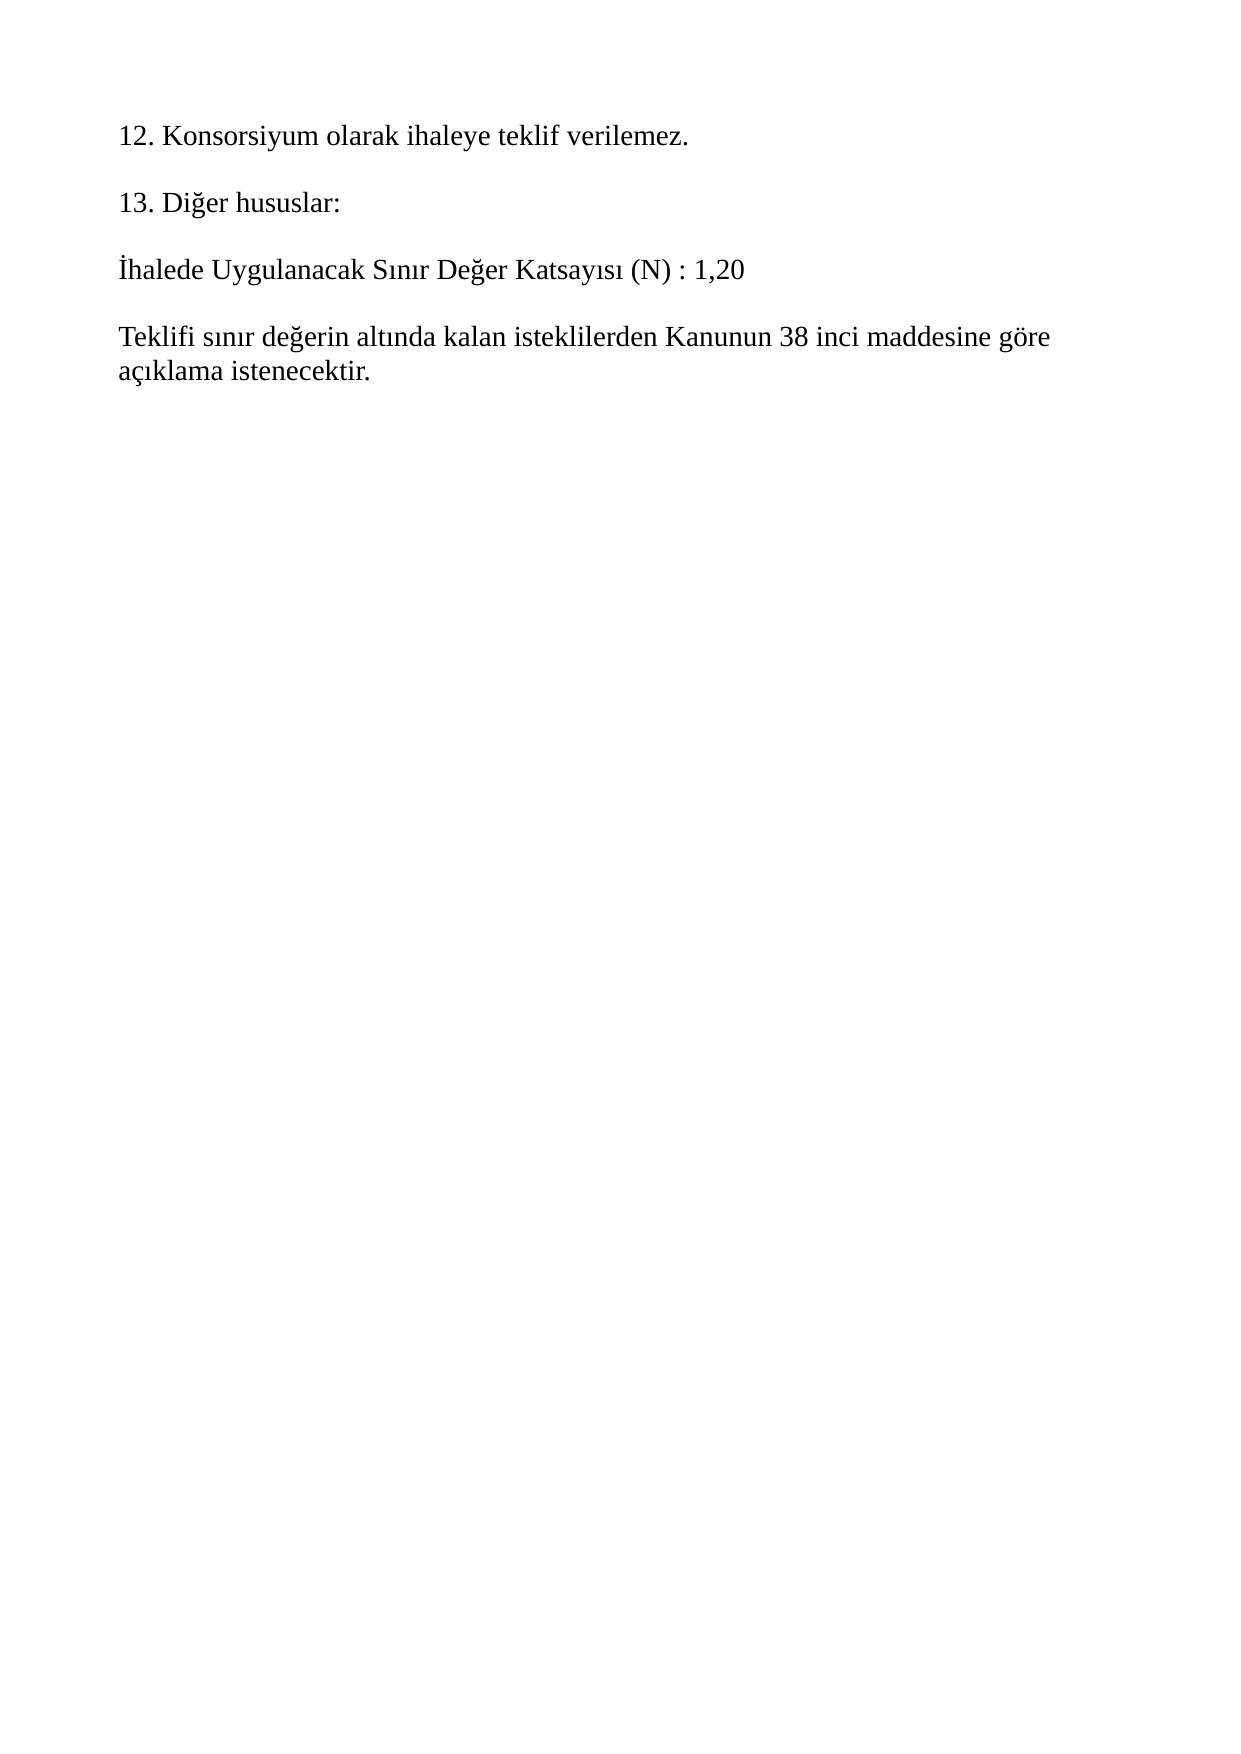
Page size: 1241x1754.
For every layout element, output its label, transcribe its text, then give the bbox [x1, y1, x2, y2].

text Teklifi sınır değerin altında kalan isteklilerden Kanunun 38 inci maddesine göre açıklama istenecektir. [118, 319, 1122, 386]
text 12. Konsorsiyum olarak ihaleye teklif verilemez. [118, 118, 1122, 152]
text 13. Diğer hususlar: [118, 185, 1122, 219]
text İhalede Uygulanacak Sınır Değer Katsayısı (N) : 1,20 [118, 252, 1122, 286]
